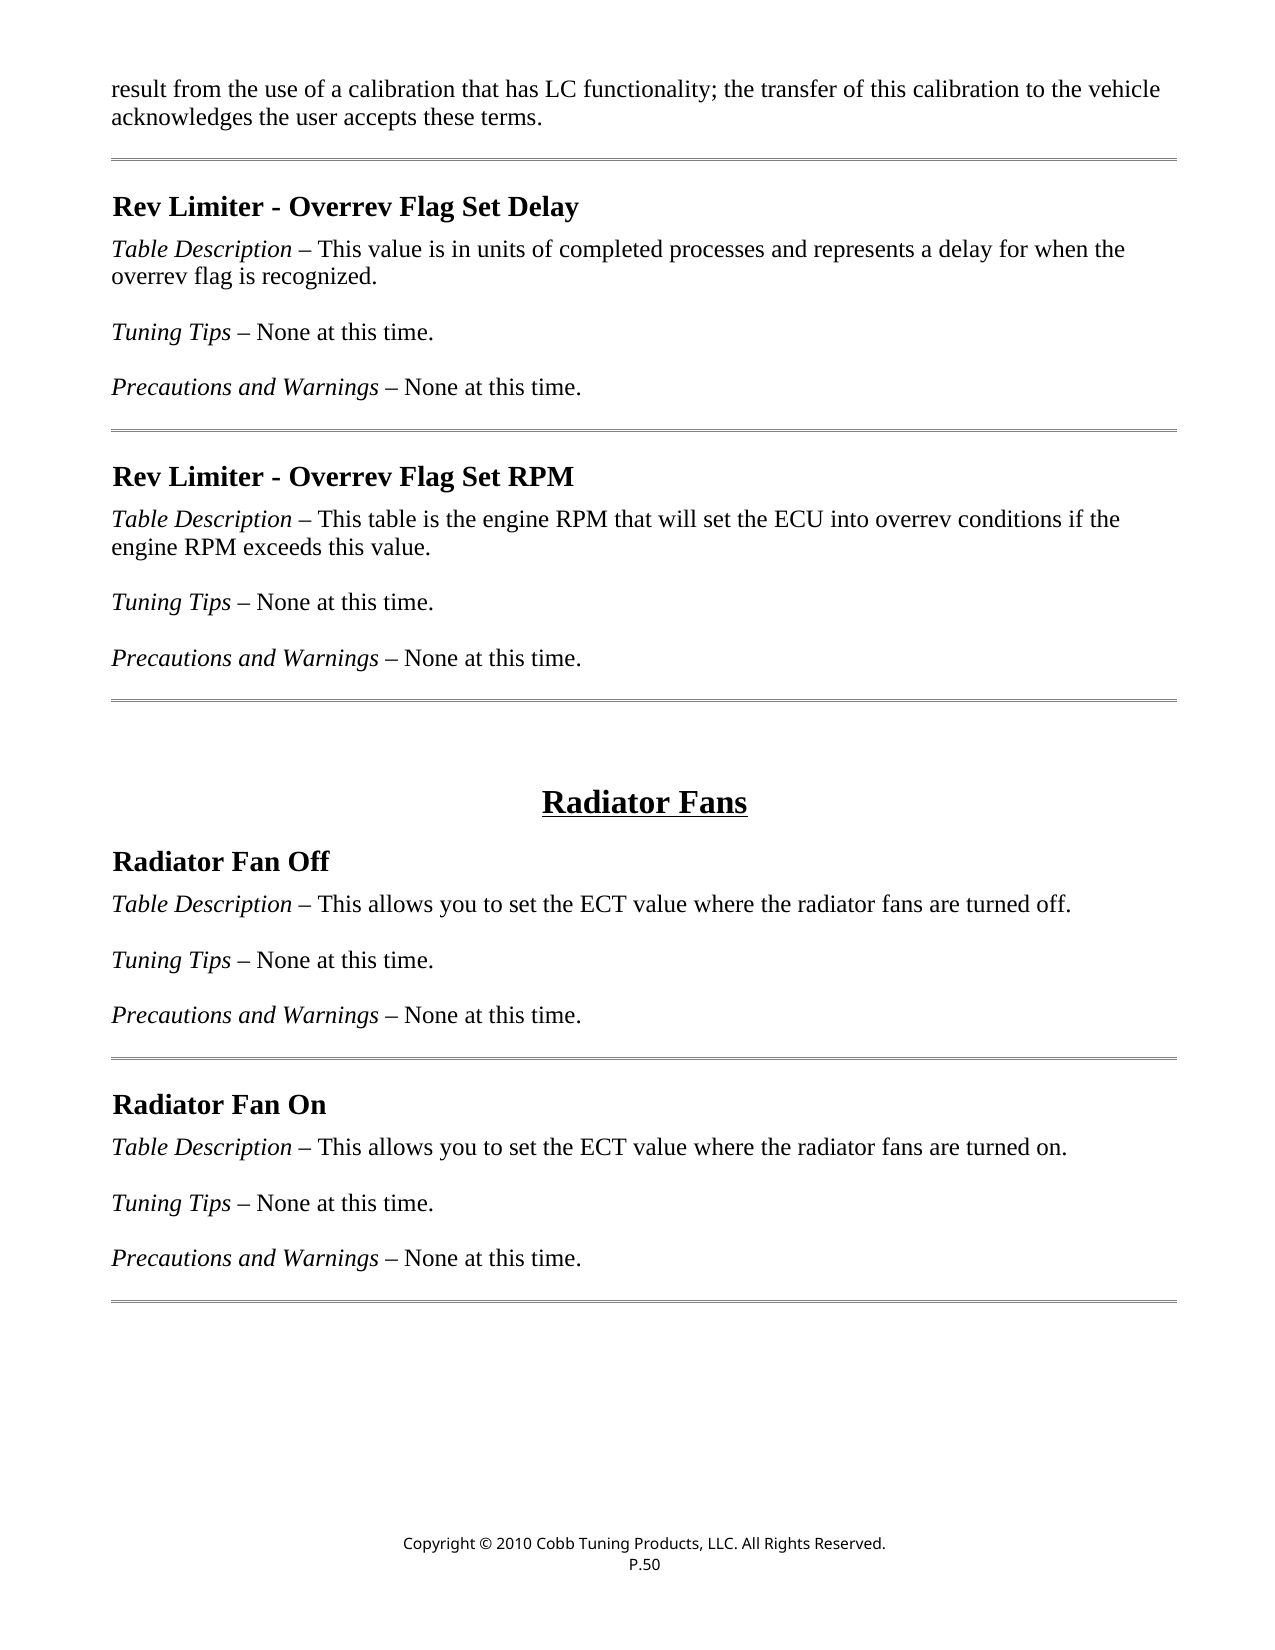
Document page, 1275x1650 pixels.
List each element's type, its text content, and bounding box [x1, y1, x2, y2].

subtitle Rev Limiter - Overrev Flag Set RPM [112, 460, 1177, 493]
subtitle Radiator Fans [112, 784, 1177, 821]
text Precautions and Warnings – None at this time. [111, 1001, 1177, 1029]
subtitle Radiator Fan On [112, 1089, 1177, 1121]
text Tuning Tips – None at this time. [111, 318, 1177, 346]
text Precautions and Warnings – None at this time. [111, 373, 1177, 401]
text Table Description – This allows you to set the ECT value where the radiator fans are turned on. [111, 1133, 1177, 1161]
text Table Description – This value is in units of completed processes and represents a delay for when the overrev flag is recognized. [111, 235, 1177, 290]
text Table Description – This allows you to set the ECT value where the radiator fans are turned off. [111, 891, 1177, 918]
text Tuning Tips – None at this time. [111, 588, 1177, 616]
text Precautions and Warnings – None at this time. [111, 1244, 1177, 1272]
subtitle Rev Limiter - Overrev Flag Set Delay [112, 190, 1177, 222]
text Tuning Tips – None at this time. [111, 946, 1177, 974]
text Precautions and Warnings – None at this time. [111, 644, 1177, 671]
text Table Description – This table is the engine RPM that will set the ECU into overrev conditions if the engine RPM exceeds this value. [111, 505, 1177, 561]
text result from the use of a calibration that has LC functionality; the transfer of this calibration to the vehicle acknowledges the user accepts these terms. [111, 75, 1177, 130]
text Tuning Tips – None at this time. [111, 1189, 1177, 1217]
subtitle Radiator Fan Off [112, 846, 1177, 878]
